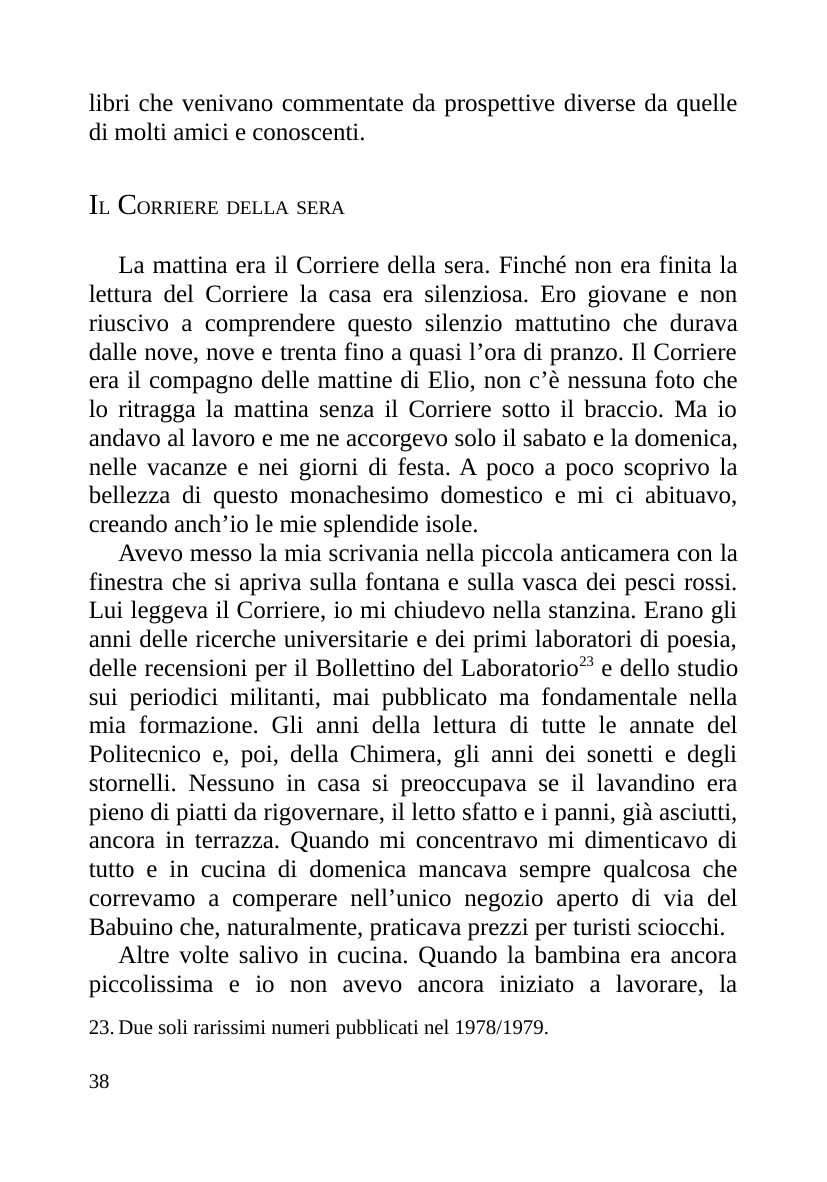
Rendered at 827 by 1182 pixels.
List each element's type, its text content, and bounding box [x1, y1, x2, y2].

text Il Corriere della sera [88, 187, 738, 221]
text Due soli rarissimi numeri pubblicati nel 1978/1979. [88, 1015, 738, 1039]
text Avevo messo la mia scrivania nella piccola anticamera con la finestra che si apriva sulla fontana e sulla vasca dei pesci rossi. Lui leggeva il Corriere, io mi chiudevo nella stanzina. Erano gli anni delle ricerche universitarie e dei primi laboratori di poesia, delle recensioni per il Bollettino del Laboratorio e dello studio sui periodici militanti, mai pubblicato ma fondamentale nella mia formazione. Gli anni della lettura di tutte le annate del Politecnico e, poi, della Chimera, gli anni dei sonetti e degli stornelli. Nessuno in casa si preoccupava se il lavandino era pieno di piatti da rigovernare, il letto sfatto e i panni, già asciutti, ancora in terrazza. Quando mi concentravo mi dimenticavo di tutto e in cucina di domenica mancava sempre qualcosa che correvamo a comperare nell’unico negozio aperto di via del Babuino che, naturalmente, praticava prezzi per turisti sciocchi. [88, 538, 738, 940]
text La mattina era il Corriere della sera. Finché non era finita la lettura del Corriere la casa era silenziosa. Ero giovane e non riuscivo a comprendere questo silenzio mattutino che durava dalle nove, nove e trenta fino a quasi l’ora di pranzo. Il Corriere era il compagno delle mattine di Elio, non c’è nessuna foto che lo ritragga la mattina senza il Corriere sotto il braccio. Ma io andavo al lavoro e me ne accorgevo solo il sabato e la domenica, nelle vacanze e nei giorni di festa. A poco a poco scoprivo la bellezza di questo monachesimo domestico e mi ci abituavo, creando anch’io le mie splendide isole. [88, 250, 738, 538]
text Altre volte salivo in cucina. Quando la bambina era ancora piccolissima e io non avevo ancora iniziato a lavorare, la [88, 940, 738, 998]
text libri che venivano commentate da prospettive diverse da quelle di molti amici e conoscenti. [88, 88, 738, 146]
